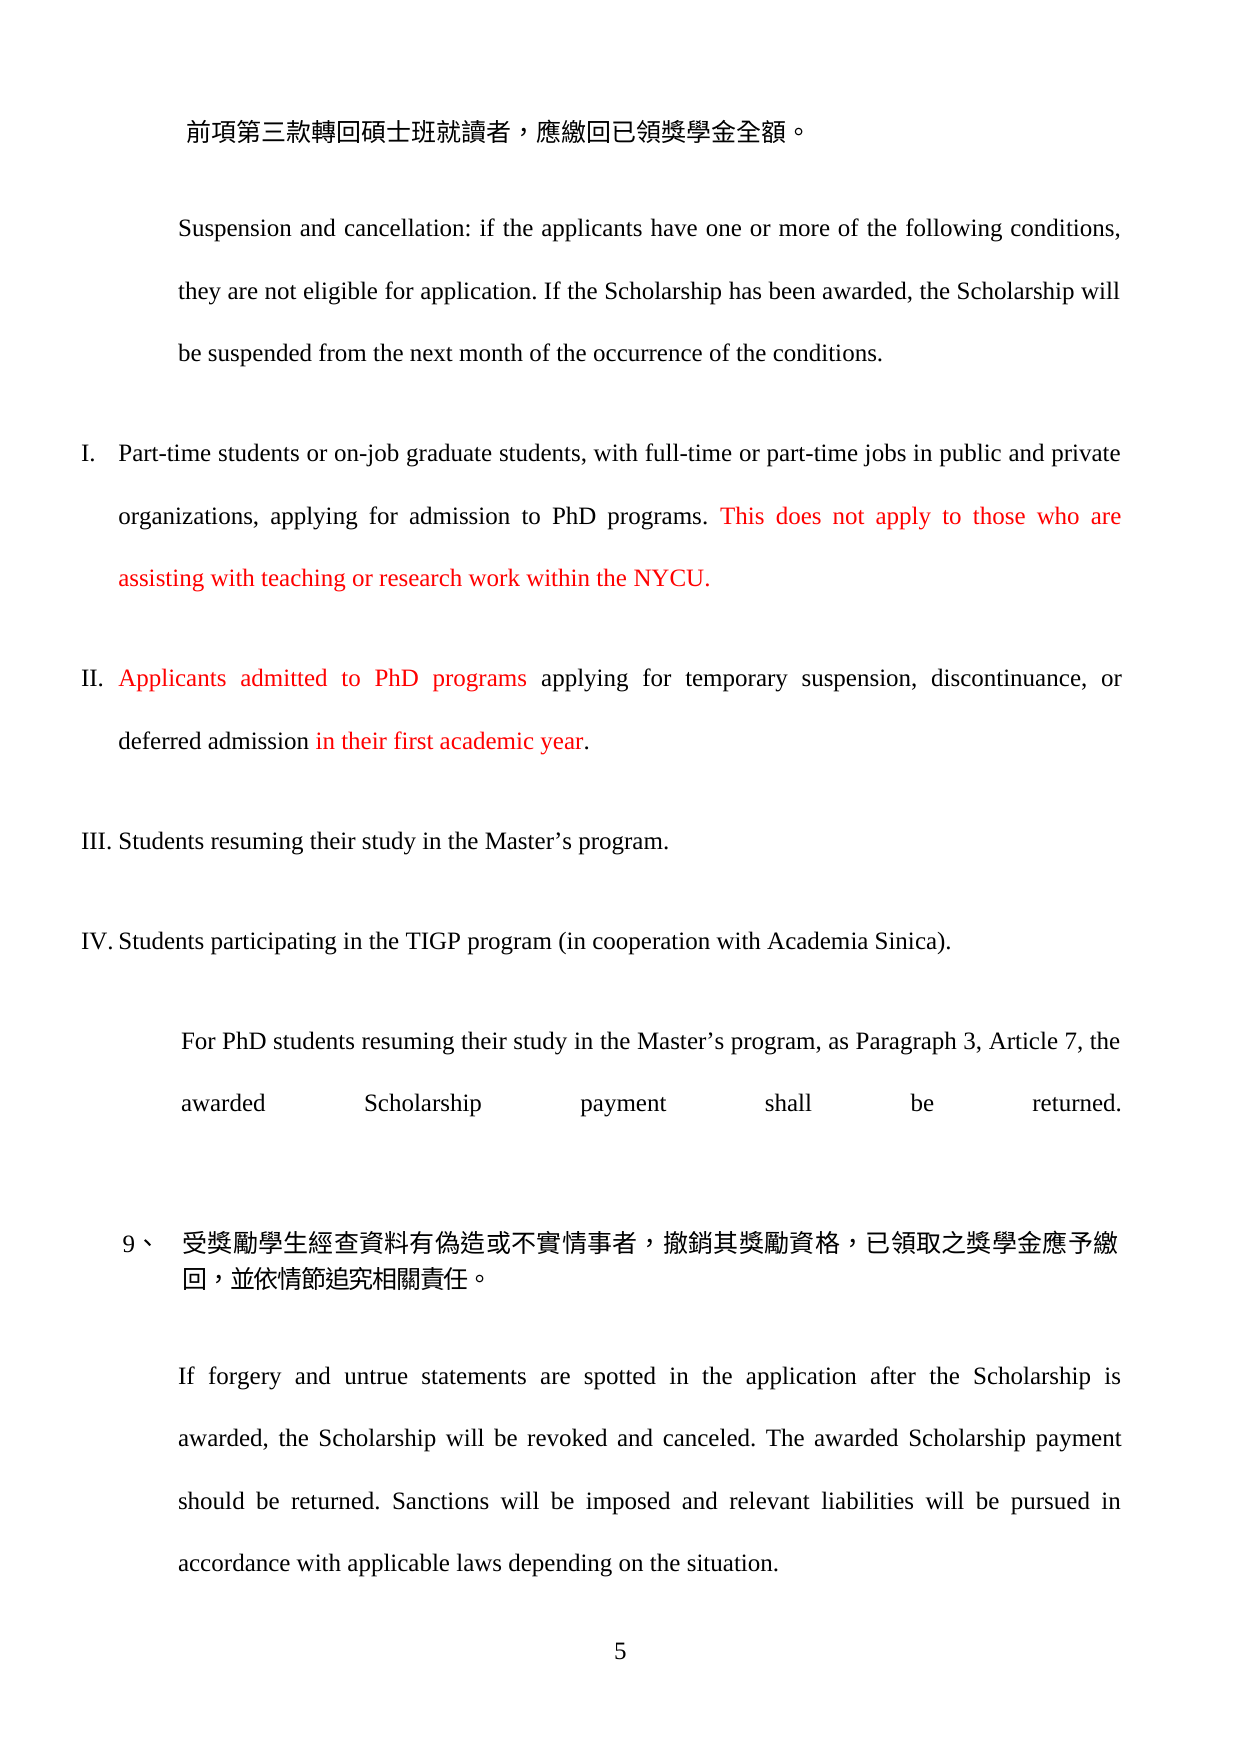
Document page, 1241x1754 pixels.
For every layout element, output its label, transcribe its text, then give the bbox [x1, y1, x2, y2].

text Suspension and cancellation: if the applicants have one or more of the following conditions, they are not eligible for application. If the Scholarship has been awarded, the Scholarship will be suspended from the next month of the occurrence of the conditions. [178, 186, 1122, 373]
text 前項第三款轉回碩士班就讀者，應繳回已領獎學金全額。 [184, 112, 1122, 148]
list 受獎勵學生經查資料有偽造或不實情事者，撤銷其獎勵資格，已領取之獎學金應予繳回，並依情節追究相關責任。 [122, 1223, 1122, 1296]
text If forgery and untrue statements are spotted in the application after the Scholarship is awarded, the Scholarship will be revoked and canceled. The awarded Scholarship payment should be returned. Sanctions will be imposed and relevant liabilities will be pursued in accordance with applicable laws depending on the situation. [178, 1333, 1122, 1583]
list Students participating in the TIGP program (in cooperation with Academia Sinica). [81, 898, 1122, 961]
text For PhD students resuming their study in the Master’s program, as Paragraph 3, Article 7, the awarded Scholarship payment shall be returned. [181, 998, 1122, 1186]
list Applicants admitted to PhD programs applying for temporary suspension, discontinuance, or deferred admission in their first academic year. [81, 636, 1122, 761]
list Part-time students or on-job graduate students, with full-time or part-time jobs in public and private organizations, applying for admission to PhD programs. This does not apply to those who are assisting with teaching or research work within the NYCU. [81, 411, 1122, 598]
list Students resuming their study in the Master’s program. [81, 798, 1122, 861]
